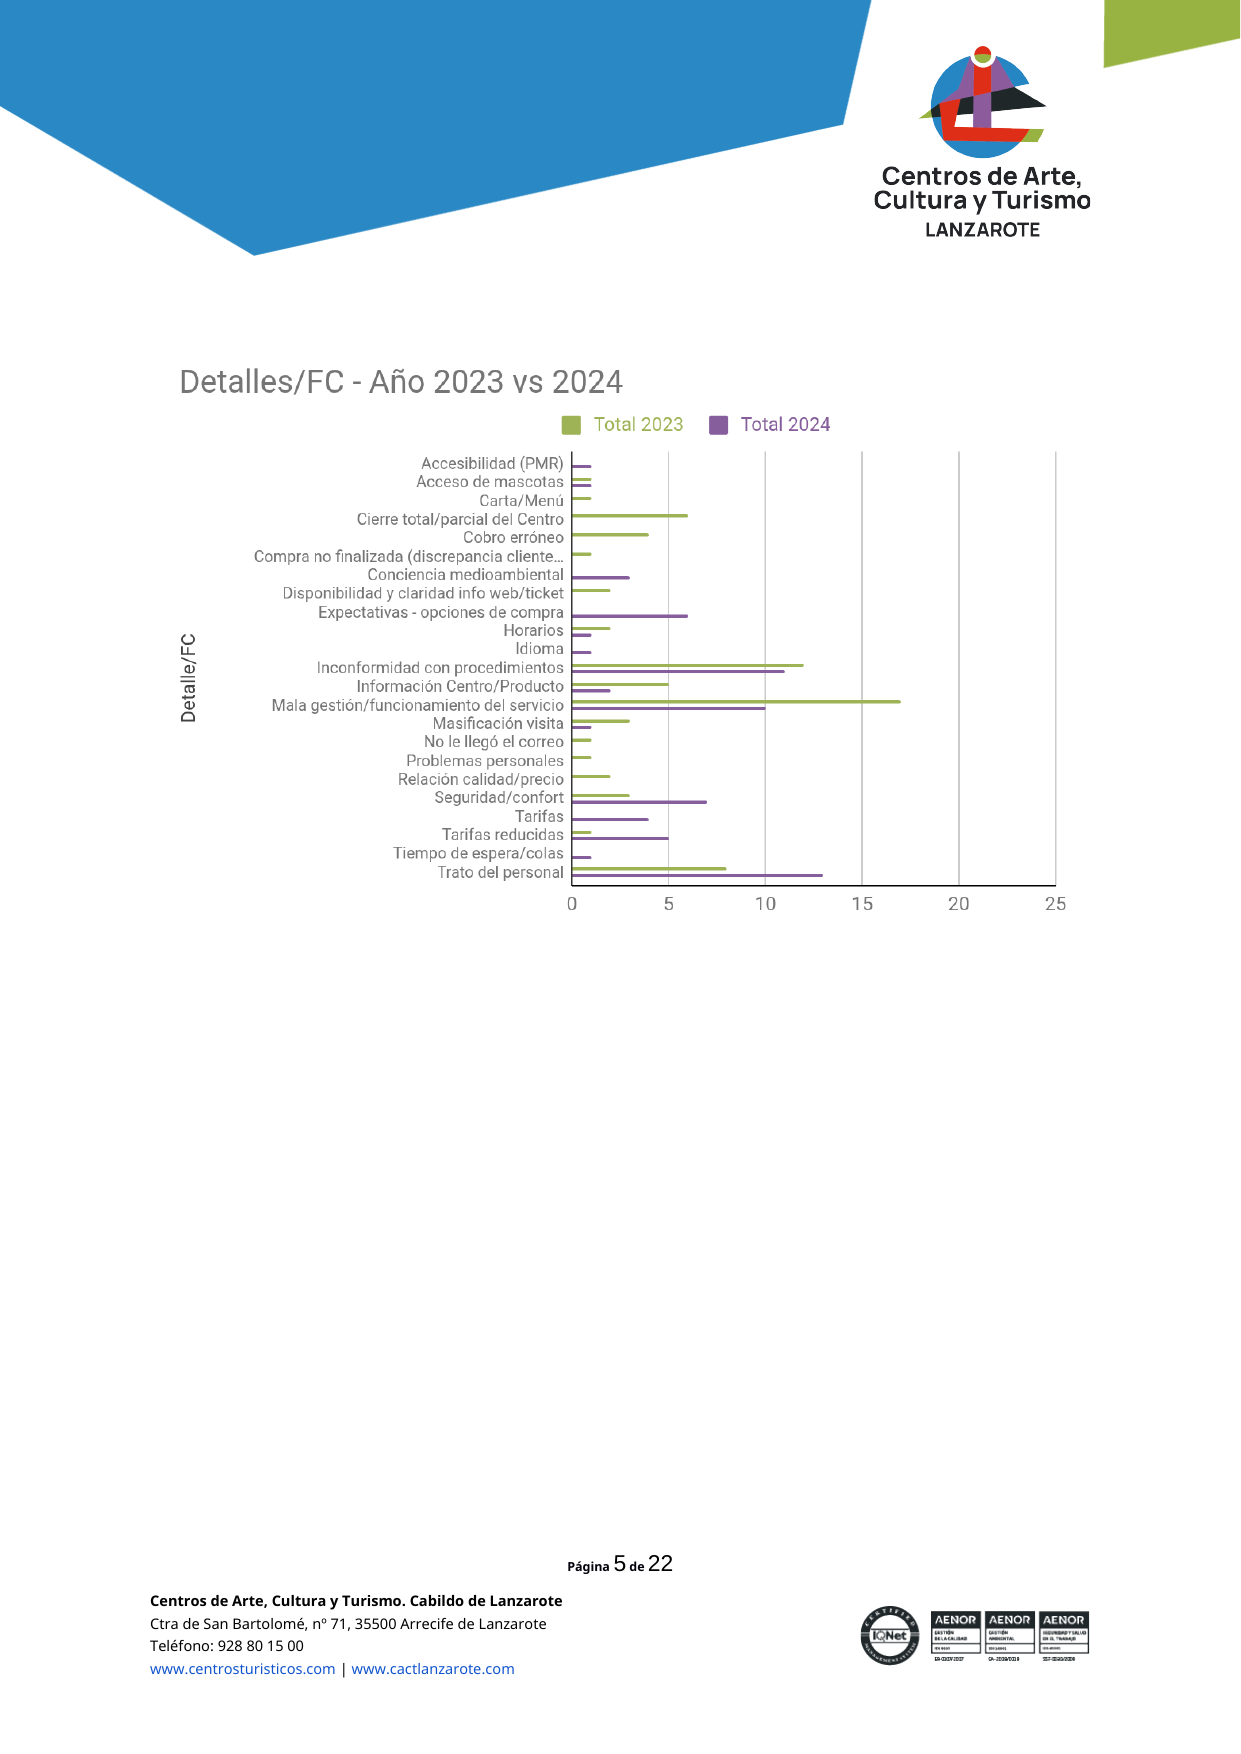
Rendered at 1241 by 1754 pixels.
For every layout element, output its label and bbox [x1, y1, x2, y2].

picture [150, 339, 1091, 921]
picture [0, 0, 1241, 256]
picture [860, 1606, 1090, 1666]
